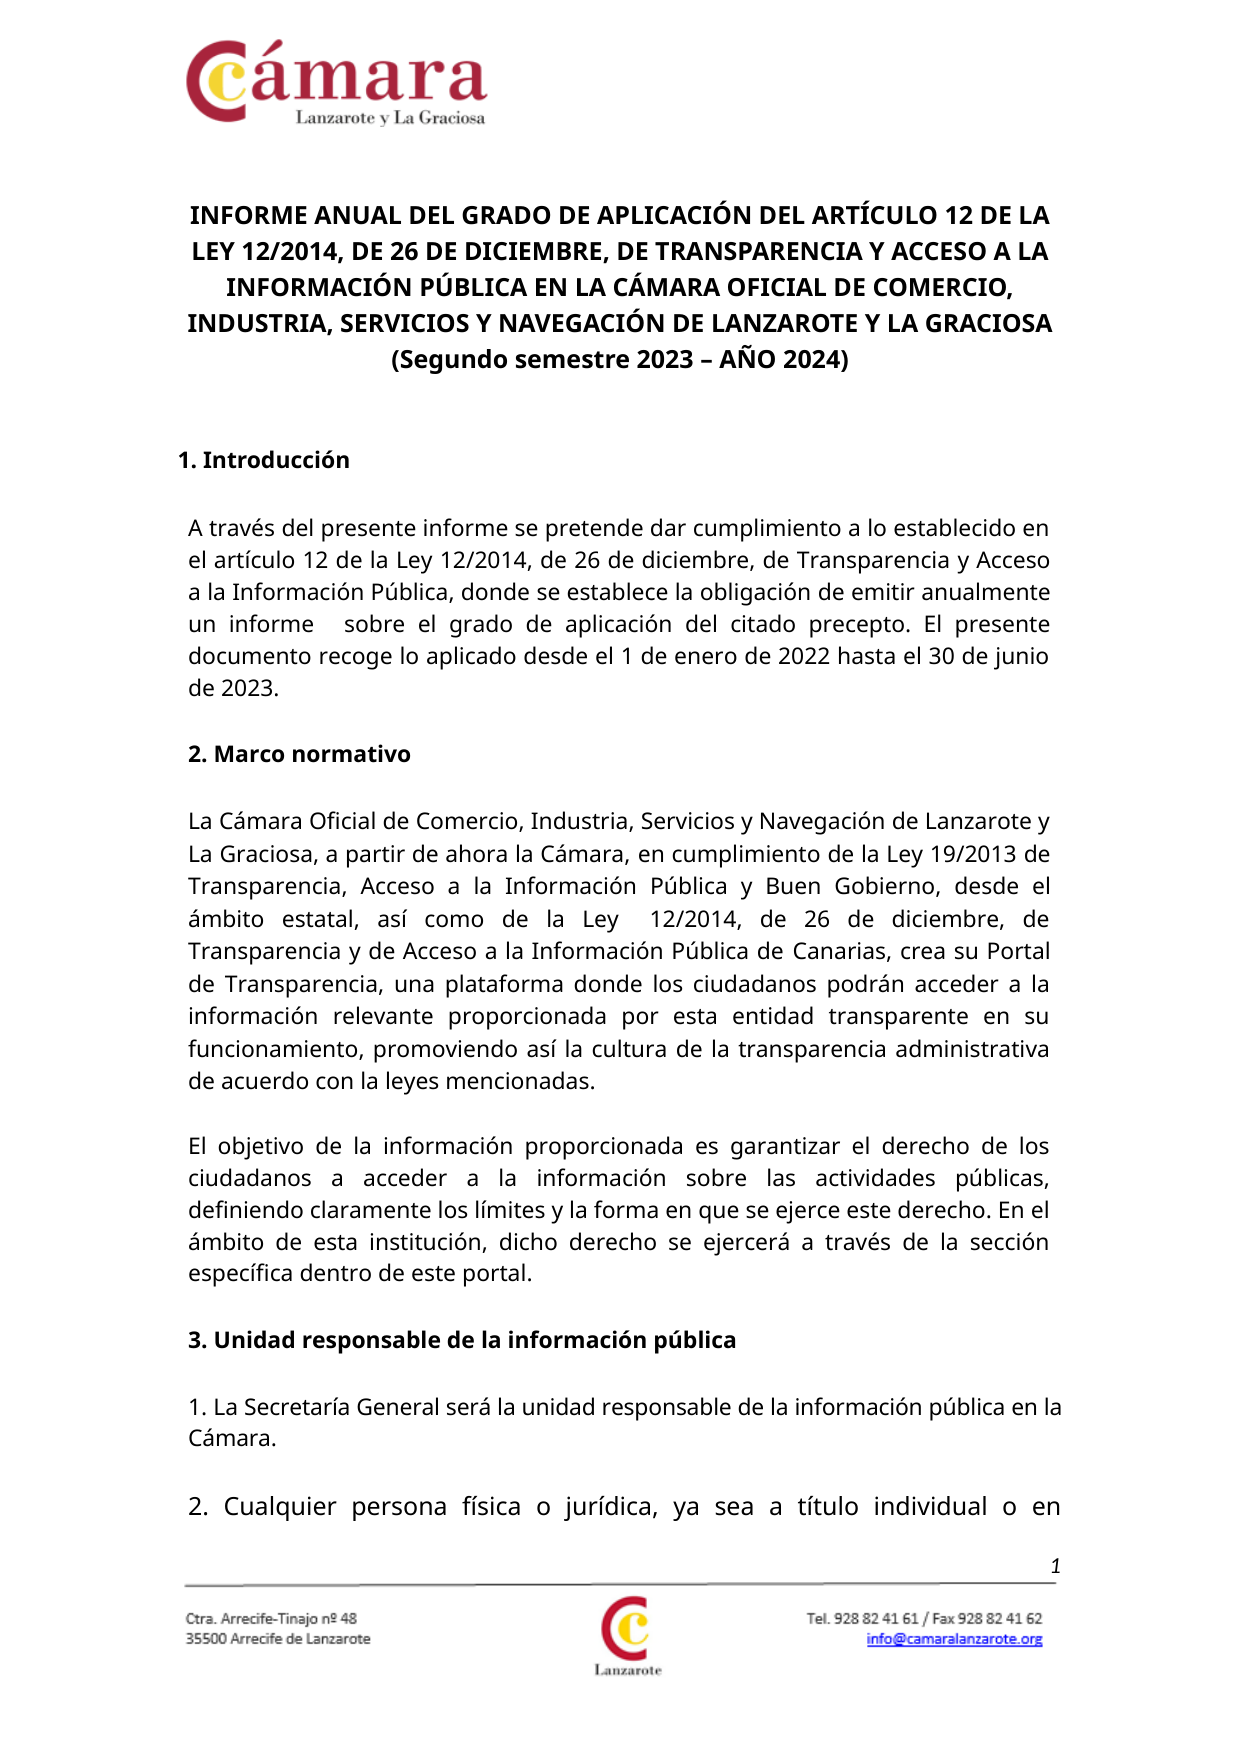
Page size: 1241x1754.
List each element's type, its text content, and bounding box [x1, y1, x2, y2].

text A través del presente informe se pretende dar cumplimiento a lo establecido en el artículo 12 de la Ley 12/2014, de 26 de diciembre, de Transparencia y Acceso a la Información Pública, donde se establece la obligación de emitir anualmente un informe sobre el grado de aplicación del citado precepto. El presente documento recoge lo aplicado desde el 1 de enero de 2022 hasta el 30 de junio de 2023. [188, 512, 1051, 703]
text 2. Marco normativo [188, 738, 1051, 769]
text 2. Cualquier persona física o jurídica, ya sea a título individual o en [188, 1488, 1063, 1522]
text 1. La Secretaría General será la unidad responsable de la información pública en la Cámara. [188, 1391, 1063, 1453]
text 1. Introducción [177, 444, 1063, 475]
text El objetivo de la información proporcionada es garantizar el derecho de los ciudadanos a acceder a la información sobre las actividades públicas, definiendo claramente los límites y la forma en que se ejerce este derecho. En el ámbito de esta institución, dicho derecho se ejercerá a través de la sección específica dentro de este portal. [188, 1130, 1051, 1289]
text INFORME ANUAL DEL GRADO DE APLICACIÓN DEL ARTÍCULO 12 DE LA LEY 12/2014, DE 26 DE DICIEMBRE, DE TRANSPARENCIA Y ACCESO A LA INFORMACIÓN PÚBLICA EN LA CÁMARA OFICIAL DE COMERCIO, INDUSTRIA, SERVICIOS Y NAVEGACIÓN DE LANZAROTE Y LA GRACIOSA (Segundo semestre 2023 – AÑO 2024) [177, 197, 1063, 376]
text 3. Unidad responsable de la información pública [188, 1324, 1051, 1355]
text La Cámara Oficial de Comercio, Industria, Servicios y Navegación de Lanzarote y La Graciosa, a partir de ahora la Cámara, en cumplimiento de la Ley 19/2013 de Transparencia, Acceso a la Información Pública y Buen Gobierno, desde el ámbito estatal, así como de la Ley 12/2014, de 26 de diciembre, de Transparencia y de Acceso a la Información Pública de Canarias, crea su Portal de Transparencia, una plataforma donde los ciudadanos podrán acceder a la información relevante proporcionada por esta entidad transparente en su funcionamiento, promoviendo así la cultura de la transparencia administrativa de acuerdo con la leyes mencionadas. [188, 805, 1051, 1096]
